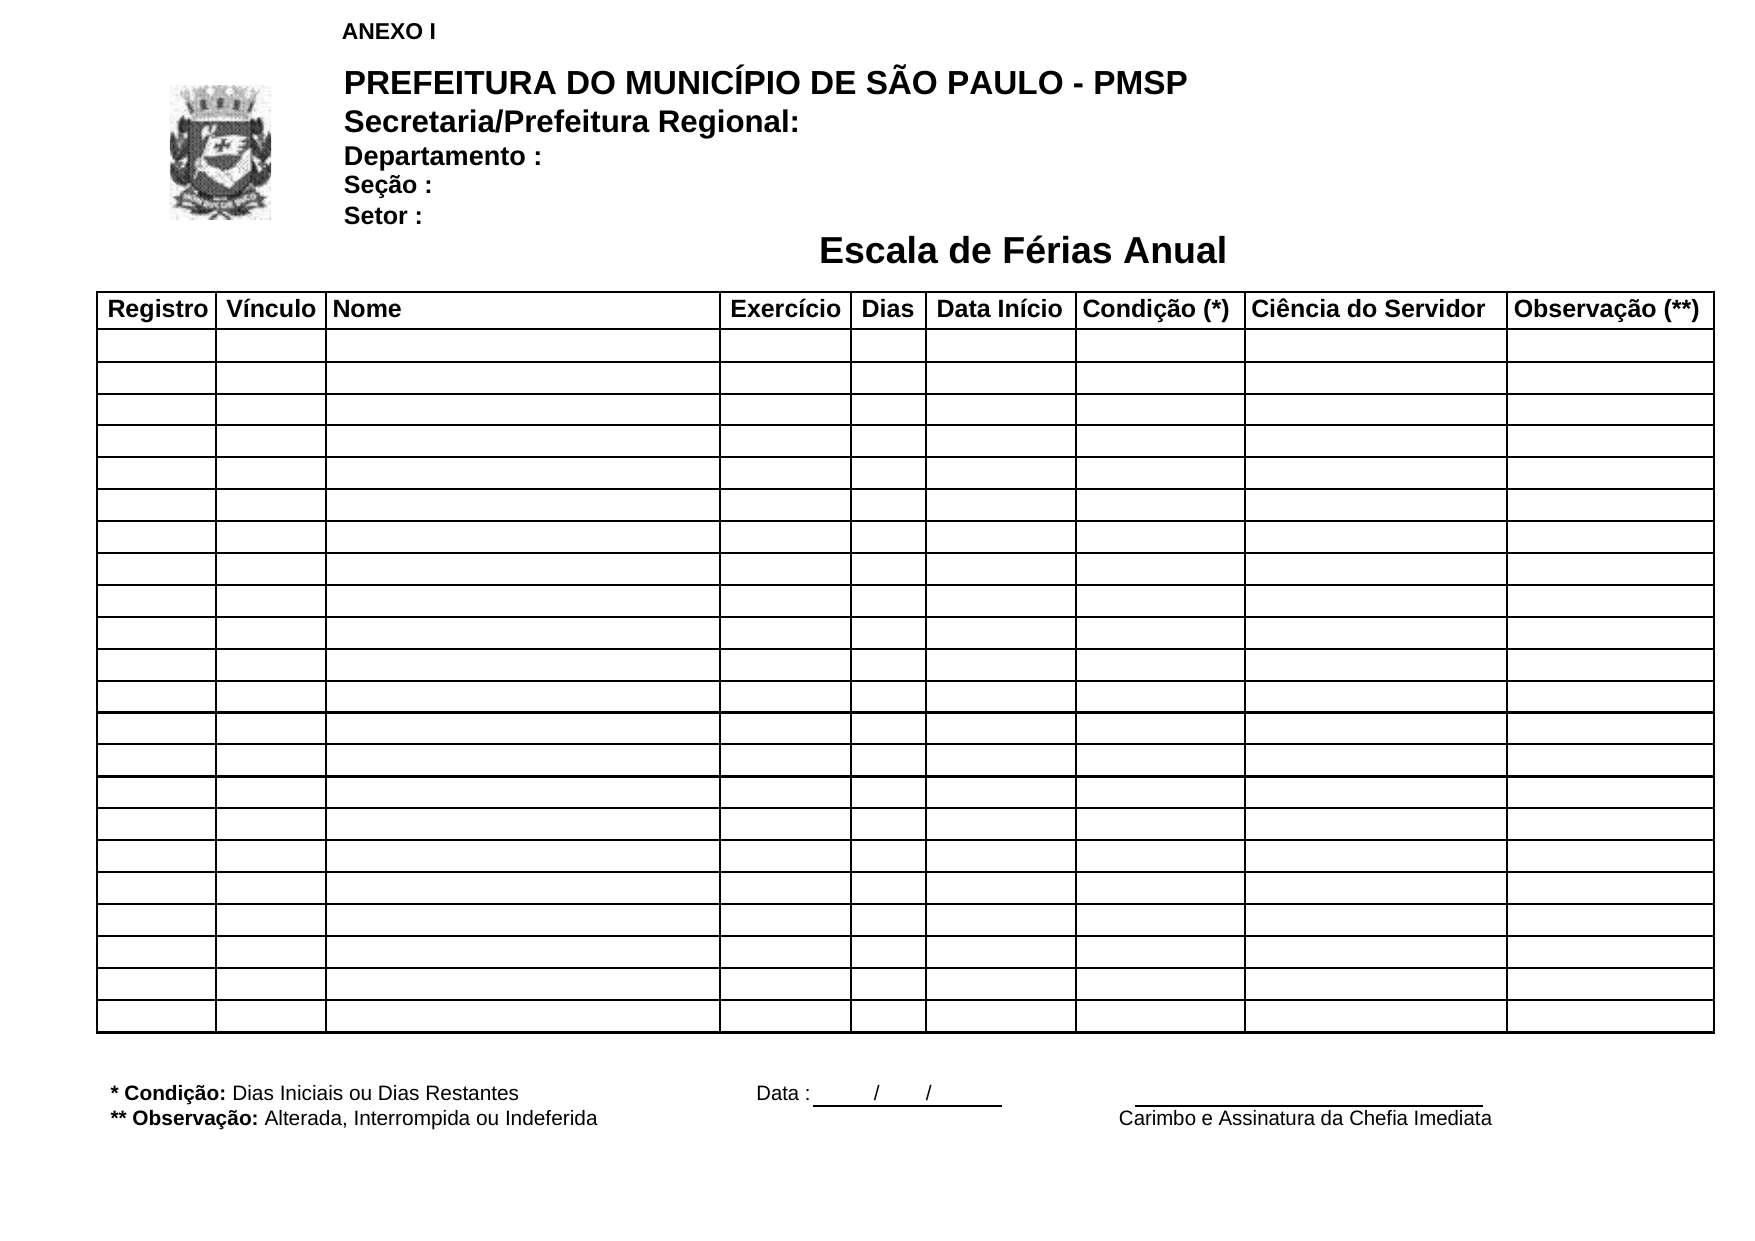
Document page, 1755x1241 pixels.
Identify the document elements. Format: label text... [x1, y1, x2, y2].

table_header Data : [677, 1079, 812, 1105]
table_cell [1077, 323, 1244, 328]
table_cell [1508, 1001, 1713, 1031]
table_cell [1246, 905, 1506, 935]
table_cell [927, 330, 1075, 361]
table_cell [721, 586, 850, 616]
table_cell [327, 778, 719, 807]
table_cell [927, 714, 1075, 743]
table_cell [1246, 330, 1506, 361]
table_cell [927, 873, 1075, 903]
table_header / [813, 1079, 892, 1105]
text Seção : [344, 171, 1713, 199]
table_cell [852, 554, 925, 584]
table_cell [1077, 330, 1244, 361]
table_cell [327, 969, 719, 998]
table_cell [98, 809, 215, 839]
table_cell [852, 490, 925, 520]
table_cell [1508, 841, 1713, 871]
table_cell [217, 650, 325, 679]
table_cell [852, 522, 925, 552]
text PREFEITURA DO MUNICÍPIO DE SÃO PAULO - PMSP [344, 63, 1713, 101]
table_cell [217, 330, 325, 361]
table_cell [217, 873, 325, 903]
table_cell [892, 1107, 1002, 1129]
table_cell [327, 586, 719, 616]
table_cell [1077, 1001, 1244, 1031]
table_cell [217, 745, 325, 775]
table_cell [721, 937, 850, 967]
table_cell [1508, 873, 1713, 903]
table_cell [217, 809, 325, 839]
table_cell [327, 745, 719, 775]
table_cell [217, 1001, 325, 1031]
table_cell [327, 714, 719, 743]
text Departamento : [344, 140, 1713, 171]
table_cell [852, 363, 925, 392]
table_cell [1508, 682, 1713, 711]
table_cell [217, 323, 325, 328]
table_cell ** Observação: Alterada, Interrompida ou Indeferida [110, 1105, 677, 1129]
table_cell [852, 745, 925, 775]
table_cell [852, 841, 925, 871]
table_cell [852, 809, 925, 839]
table_cell [1077, 809, 1244, 839]
table_header [1483, 1079, 1498, 1105]
table_cell [217, 969, 325, 998]
table_cell [1246, 458, 1506, 488]
table_cell [721, 650, 850, 679]
table_cell [98, 586, 215, 616]
table_cell [927, 937, 1075, 967]
table_cell [852, 714, 925, 743]
table_cell [1508, 618, 1713, 648]
table_cell [98, 873, 215, 903]
table_header / [892, 1079, 1002, 1105]
table_cell [1246, 586, 1506, 616]
table_cell [98, 714, 215, 743]
table_cell [852, 682, 925, 711]
table_cell [1077, 937, 1244, 967]
table_cell [1508, 586, 1713, 616]
table_cell [1077, 969, 1244, 998]
table_cell [721, 458, 850, 488]
table_cell [927, 323, 1075, 328]
table_cell [927, 650, 1075, 679]
table_cell [721, 682, 850, 711]
table_header Registro [98, 293, 215, 323]
table_cell [927, 458, 1075, 488]
table_cell [852, 1001, 925, 1031]
table_cell [1077, 458, 1244, 488]
table_cell [927, 778, 1075, 807]
table_cell [217, 778, 325, 807]
table_cell [98, 363, 215, 392]
table_cell [1077, 586, 1244, 616]
table_cell [98, 490, 215, 520]
table_cell [1508, 522, 1713, 552]
table_cell [217, 426, 325, 456]
table_cell [1246, 937, 1506, 967]
table_cell [98, 522, 215, 552]
table_cell [1246, 873, 1506, 903]
table_cell [721, 778, 850, 807]
table_cell [98, 1001, 215, 1031]
table_cell [1508, 778, 1713, 807]
table_cell [927, 522, 1075, 552]
table_cell [217, 522, 325, 552]
table_cell [217, 841, 325, 871]
table_cell [1246, 426, 1506, 456]
table_cell [1246, 618, 1506, 648]
table_header Data Início [927, 293, 1075, 323]
table_cell [98, 458, 215, 488]
table_cell [1508, 969, 1713, 998]
table_cell [1508, 363, 1713, 392]
table_header Ciência do Servidor [1246, 293, 1506, 323]
text Escala de Férias Anual [96, 230, 1227, 272]
table_cell [1508, 650, 1713, 679]
table_header Dias [852, 293, 925, 323]
table_cell [1077, 426, 1244, 456]
table_cell [98, 554, 215, 584]
table_cell [721, 426, 850, 456]
table_cell [1077, 363, 1244, 392]
table_cell [98, 426, 215, 456]
table_cell [1077, 714, 1244, 743]
table_cell [327, 618, 719, 648]
table_cell [927, 969, 1075, 998]
table_cell [852, 650, 925, 679]
text ANEXO I [342, 18, 1713, 44]
table_cell [721, 618, 850, 648]
table_cell [852, 905, 925, 935]
table_cell [1246, 745, 1506, 775]
table_cell [98, 650, 215, 679]
table_cell [1246, 969, 1506, 998]
table_cell [1246, 714, 1506, 743]
table_cell [327, 873, 719, 903]
table_cell [852, 323, 925, 328]
table_cell [327, 490, 719, 520]
text Setor : [344, 201, 1713, 230]
table_cell [1508, 490, 1713, 520]
table_cell [721, 490, 850, 520]
table_cell [1246, 841, 1506, 871]
table_header Vínculo [217, 293, 325, 323]
table_cell [1246, 363, 1506, 392]
table_cell [1077, 522, 1244, 552]
table_cell [852, 586, 925, 616]
table_cell [327, 1001, 719, 1031]
table_cell [1508, 714, 1713, 743]
table_cell [217, 490, 325, 520]
table_cell [98, 778, 215, 807]
table_cell [98, 745, 215, 775]
table_cell [927, 426, 1075, 456]
table_cell [1077, 841, 1244, 871]
table_cell [721, 522, 850, 552]
table_cell [1508, 554, 1713, 584]
table_cell [927, 395, 1075, 424]
table_cell [1508, 809, 1713, 839]
table_cell [852, 778, 925, 807]
table_cell [98, 682, 215, 711]
table_cell [927, 490, 1075, 520]
table_cell [217, 905, 325, 935]
table_cell [852, 873, 925, 903]
table_cell [927, 809, 1075, 839]
table_cell [98, 841, 215, 871]
table_cell [327, 363, 719, 392]
table_cell [217, 937, 325, 967]
table_cell [721, 969, 850, 998]
table_cell [327, 323, 719, 328]
table_cell [217, 395, 325, 424]
table_cell [1246, 809, 1506, 839]
table_cell [1077, 778, 1244, 807]
table_cell [327, 522, 719, 552]
table_cell [1077, 905, 1244, 935]
table_header [1135, 1079, 1483, 1105]
table_cell [327, 682, 719, 711]
table_cell [927, 682, 1075, 711]
table_cell [1246, 778, 1506, 807]
table_cell [327, 458, 719, 488]
table_header Exercício [721, 293, 850, 323]
table_cell [327, 554, 719, 584]
table_header Nome [327, 293, 719, 323]
table_cell [1246, 682, 1506, 711]
table_cell [217, 618, 325, 648]
table_cell [721, 745, 850, 775]
table_cell [1077, 554, 1244, 584]
table_cell [217, 586, 325, 616]
table_cell [852, 395, 925, 424]
table_header Condição (*) [1077, 293, 1244, 323]
table_cell [327, 937, 719, 967]
table_cell Carimbo e Assinatura da Chefia Imediata [1002, 1105, 1498, 1129]
table_header Observação (**) [1508, 293, 1713, 323]
table_cell [217, 554, 325, 584]
table_cell [721, 873, 850, 903]
table_cell [852, 937, 925, 967]
table_cell [1077, 873, 1244, 903]
table_cell [217, 458, 325, 488]
table_cell [1508, 426, 1713, 456]
table_cell [98, 905, 215, 935]
table_cell [327, 809, 719, 839]
table_cell [1246, 650, 1506, 679]
table_cell [852, 458, 925, 488]
table_cell [1508, 330, 1713, 361]
table_cell [721, 330, 850, 361]
table_cell [1246, 554, 1506, 584]
table_cell [927, 363, 1075, 392]
table_cell [1508, 323, 1713, 328]
table_cell [98, 969, 215, 998]
table_cell [217, 682, 325, 711]
table_cell [852, 330, 925, 361]
table_cell [1077, 395, 1244, 424]
table_cell [327, 905, 719, 935]
table_cell [1246, 395, 1506, 424]
table_cell [1508, 395, 1713, 424]
table_cell [1508, 458, 1713, 488]
table_header [1002, 1079, 1135, 1105]
table_cell [927, 841, 1075, 871]
table_cell [327, 841, 719, 871]
table_cell [1077, 682, 1244, 711]
table_cell [1077, 490, 1244, 520]
table_cell [721, 905, 850, 935]
table_cell [1246, 490, 1506, 520]
table_cell [327, 395, 719, 424]
table_cell [721, 395, 850, 424]
table_cell [852, 618, 925, 648]
table_cell [98, 937, 215, 967]
table_cell [677, 1105, 812, 1129]
table_cell [1077, 618, 1244, 648]
table_cell [1077, 745, 1244, 775]
table_cell [721, 323, 850, 328]
table_cell [721, 841, 850, 871]
table_cell [98, 330, 215, 361]
table_cell [852, 969, 925, 998]
table_cell [1508, 745, 1713, 775]
table_cell [1246, 522, 1506, 552]
table_cell [927, 905, 1075, 935]
table_cell [927, 745, 1075, 775]
table_cell [721, 1001, 850, 1031]
table_cell [1508, 905, 1713, 935]
table_cell [721, 554, 850, 584]
table_cell [813, 1107, 892, 1129]
table_cell [217, 363, 325, 392]
table_cell [927, 554, 1075, 584]
table_cell [721, 809, 850, 839]
table_cell [852, 426, 925, 456]
table_cell [1508, 937, 1713, 967]
table_cell [721, 714, 850, 743]
table_cell [927, 586, 1075, 616]
table_cell [1077, 650, 1244, 679]
table_cell [327, 426, 719, 456]
table_cell [721, 363, 850, 392]
text Secretaria/Prefeitura Regional: [344, 103, 1713, 139]
table_cell [217, 714, 325, 743]
table_cell [927, 618, 1075, 648]
table_cell [98, 618, 215, 648]
table_cell [1246, 323, 1506, 328]
table_cell [327, 650, 719, 679]
table_cell [98, 395, 215, 424]
table_cell [98, 323, 215, 328]
table_header * Condição: Dias Iniciais ou Dias Restantes [110, 1079, 677, 1105]
table_cell [327, 330, 719, 361]
table_cell [1246, 1001, 1506, 1031]
table_cell [927, 1001, 1075, 1031]
